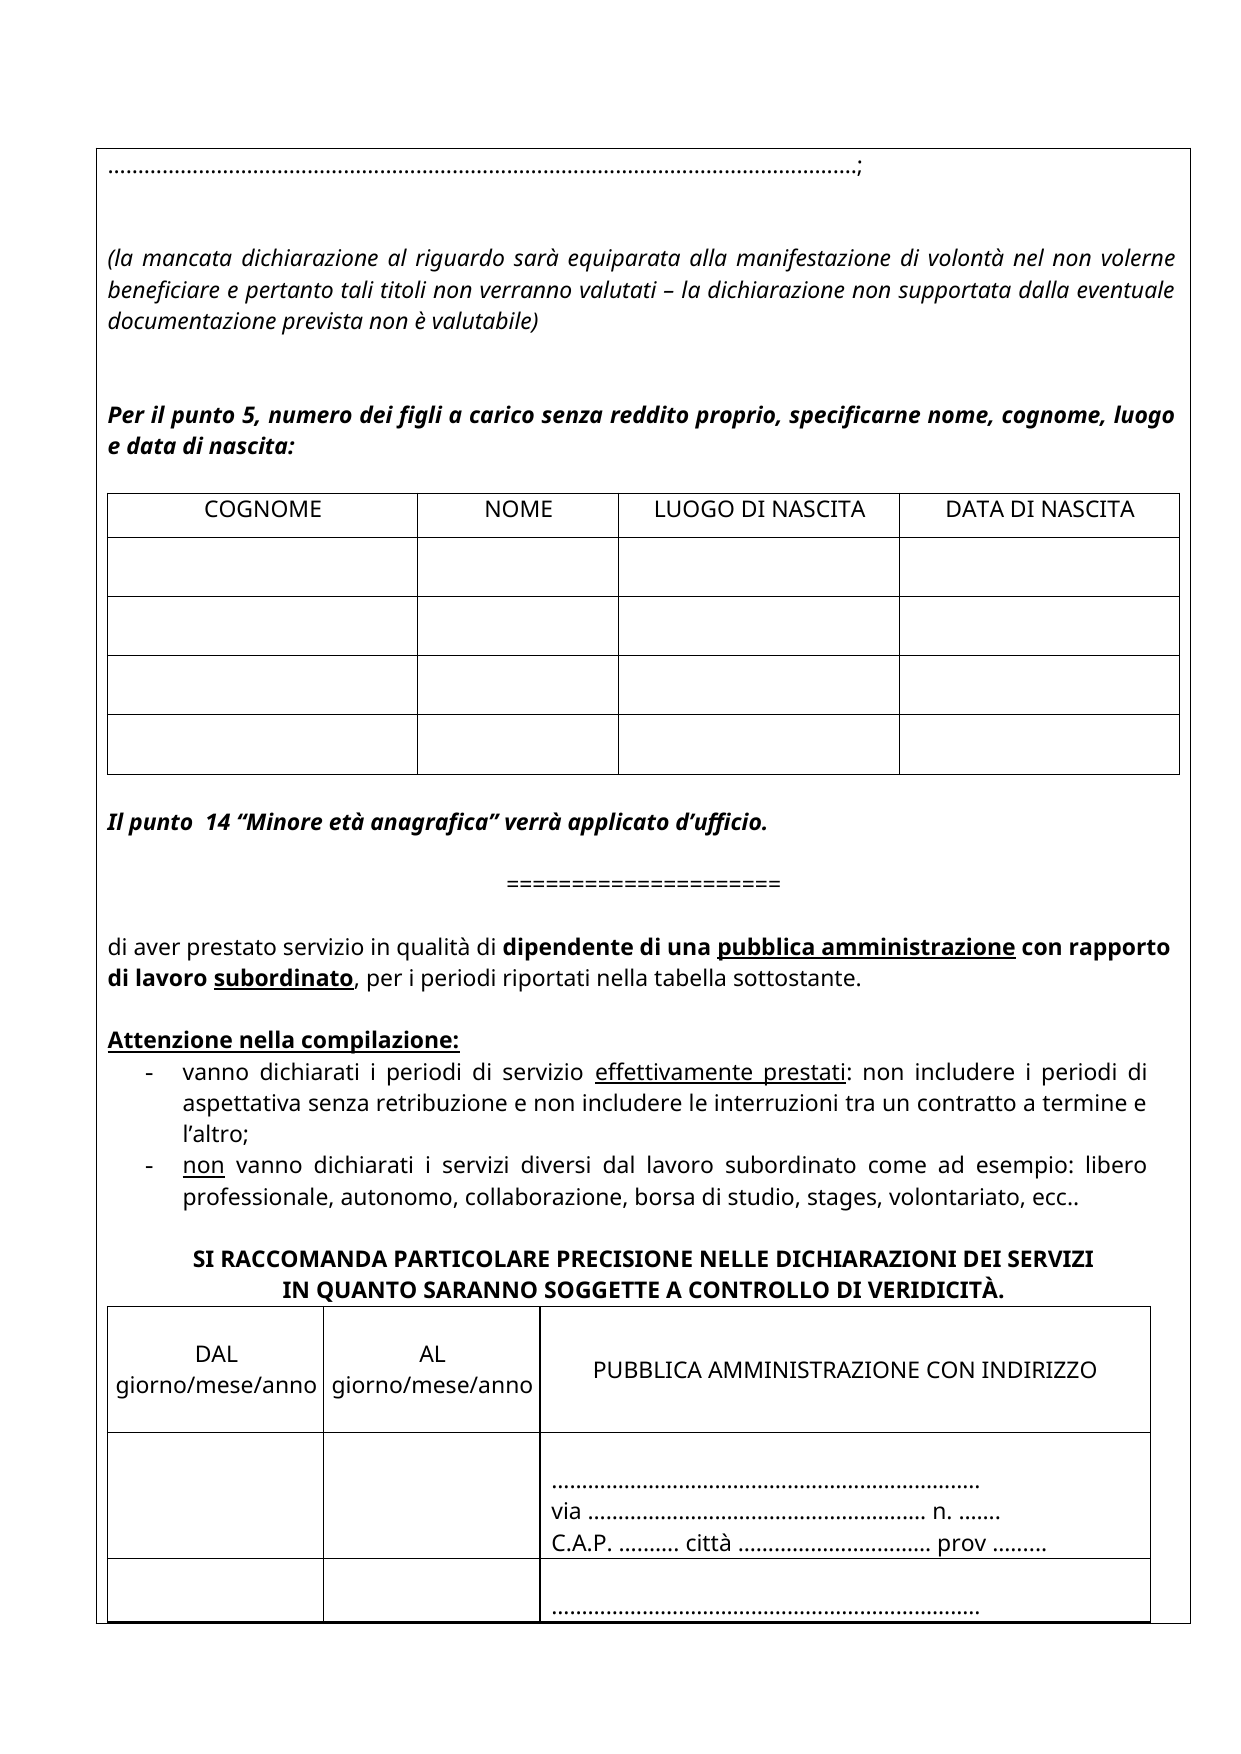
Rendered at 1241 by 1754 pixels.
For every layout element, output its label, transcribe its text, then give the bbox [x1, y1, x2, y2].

table_cell [108, 656, 417, 714]
table_cell [900, 538, 1179, 596]
table_cell …………………………………………………………………………………………………………….; (la mancata dichiarazione al riguardo sarà equiparata alla manifestazione di volontà nel non volerne beneficiare e pertanto tali titoli non verranno valutati – la dichiarazione non supportata dalla eventuale documentazione prevista non è valutabile) Per il punto 5, numero dei figli a carico senza reddito proprio, specificarne nome, cognome, luogo e data di nascita: Il punto 14 “Minore età anagrafica” verrà applicato d’ufficio. ===================== di aver prestato servizio in qualità di dipendente di una pubblica amministrazione con rapporto di lavoro subordinato, per i periodi riportati nella tabella sottostante. Attenzione nella compilazione: vanno dichiarati i periodi di servizio effettivamente prestati: non includere i periodi di aspettativa senza retribuzione e non includere le interruzioni tra un contratto a termine e l’altro; non vanno dichiarati i servizi diversi dal lavoro subordinato come ad esempio: libero professionale, autonomo, collaborazione, borsa di studio, stages, volontariato, ecc.. SI RACCOMANDA PARTICOLARE PRECISIONE NELLE DICHIARAZIONI DEI SERVIZI IN QUANTO SARANNO SOGGETTE A CONTROLLO DI VERIDICITÀ. [97, 149, 1190, 1622]
table_header DAL giorno/mese/anno [108, 1307, 323, 1432]
table_header LUOGO DI NASCITA [619, 494, 899, 537]
table_cell [324, 1559, 539, 1621]
table_cell [900, 715, 1179, 773]
table_cell …………………………………………………………….. [541, 1559, 1150, 1621]
table_cell [73, 148, 96, 1622]
table_cell [619, 656, 899, 714]
table_cell [108, 1433, 323, 1558]
table_cell [619, 597, 899, 655]
table_cell [418, 656, 618, 714]
table_header DATA DI NASCITA [900, 494, 1179, 537]
table_cell [619, 538, 899, 596]
table_cell [324, 1433, 539, 1558]
table_cell [108, 538, 417, 596]
table_header PUBBLICA AMMINISTRAZIONE CON INDIRIZZO [541, 1307, 1150, 1432]
table_cell [418, 715, 618, 773]
table_cell [108, 715, 417, 773]
table_cell …………………………………………………………….. via ……………………………………………..… n. ……. C.A.P. …..….. città ……………….….……… prov …...... [541, 1433, 1150, 1558]
table_cell [418, 597, 618, 655]
table_cell [418, 538, 618, 596]
table_header COGNOME [108, 494, 417, 537]
table_cell [619, 715, 899, 773]
table_header NOME [418, 494, 618, 537]
table_header AL giorno/mese/anno [324, 1307, 539, 1432]
table_cell [900, 597, 1179, 655]
table_cell [108, 1559, 323, 1621]
table_cell [900, 656, 1179, 714]
table_cell [108, 597, 417, 655]
